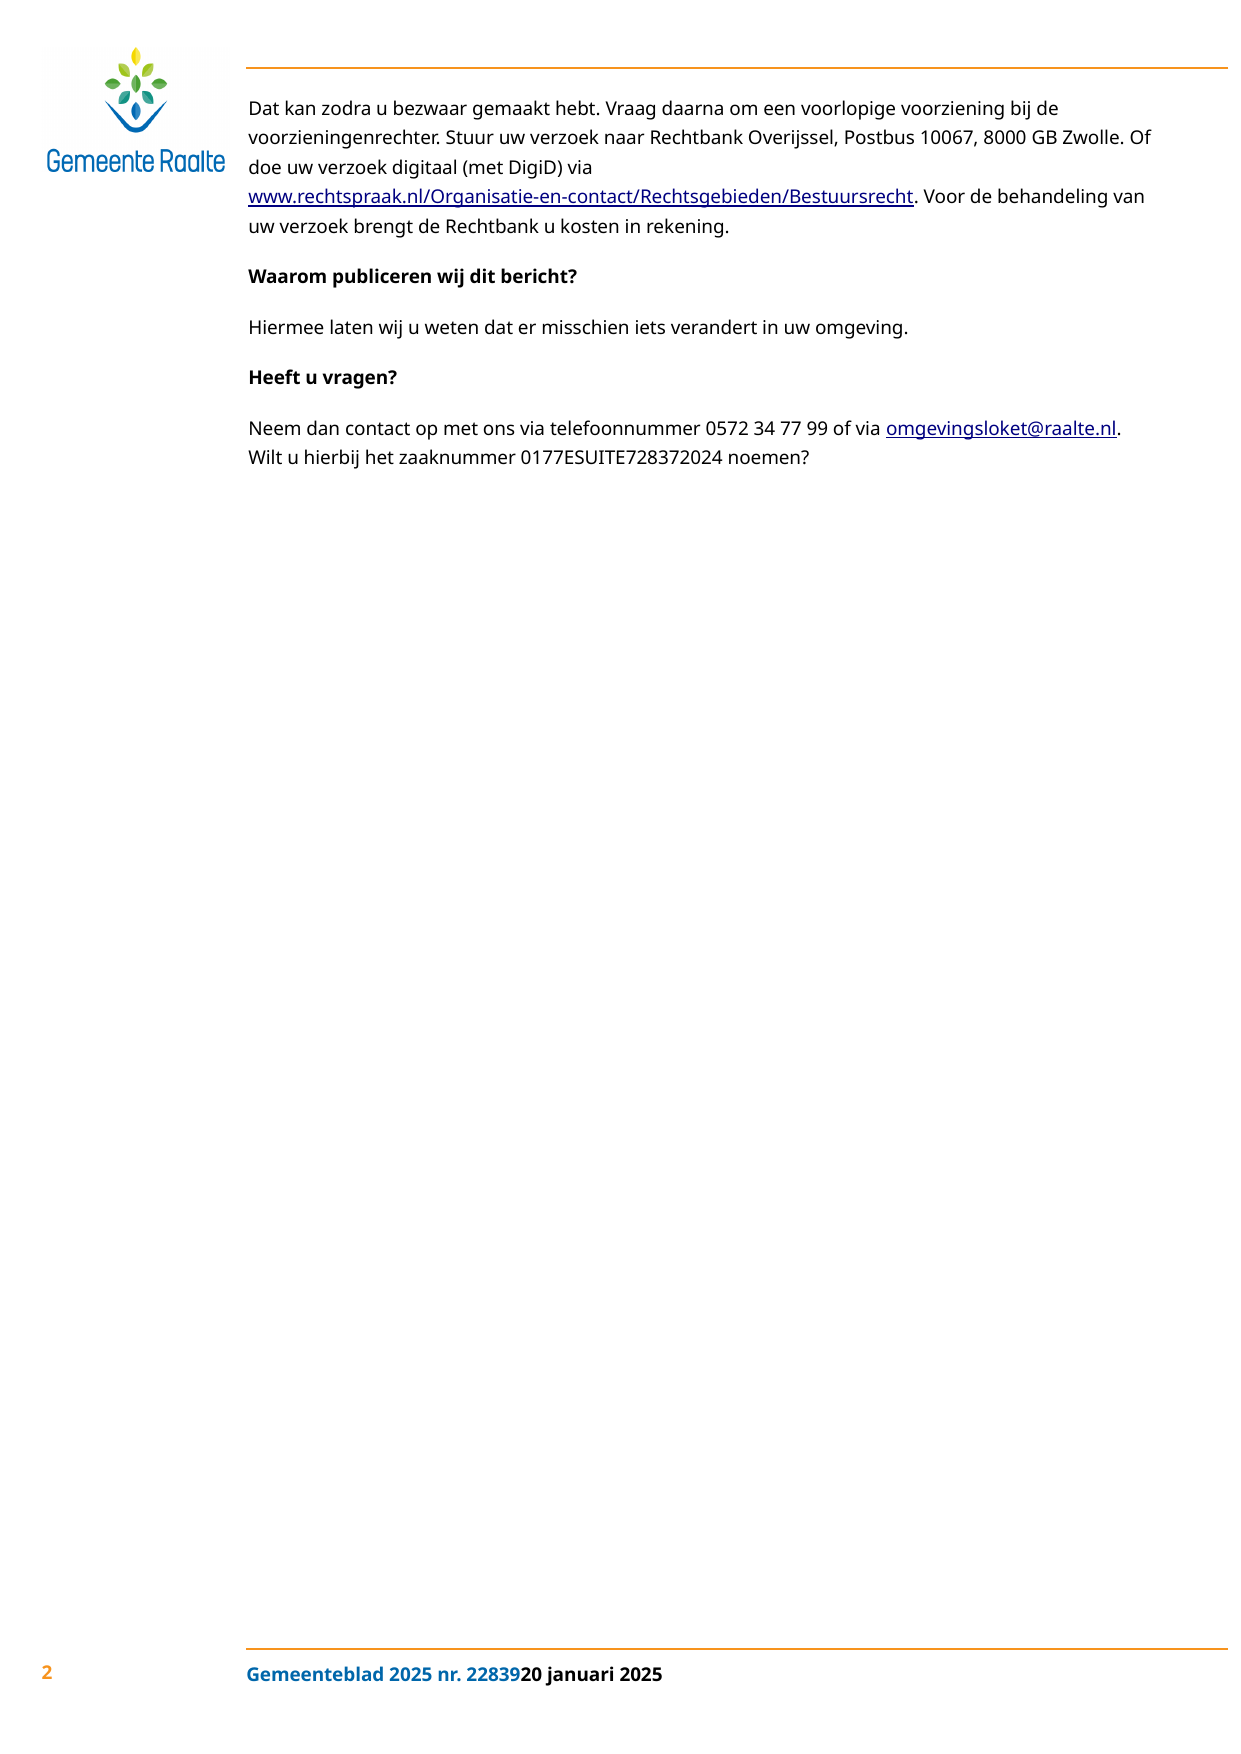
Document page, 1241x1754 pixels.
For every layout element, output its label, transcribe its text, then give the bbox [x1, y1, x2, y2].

text Neem dan contact op met ons via telefoonnummer 0572 34 77 99 of via omgevingsloket@raalte.nl. Wilt u hierbij het zaaknummer 0177ESUITE728372024 noemen? [248, 415, 1152, 470]
text Heeft u vragen? [248, 364, 1152, 390]
text Waarom publiceren wij dit bericht? [248, 263, 1152, 289]
text Dat kan zodra u bezwaar gemaakt hebt. Vraag daarna om een voorlopige voorziening bij de voorzieningenrechter. Stuur uw verzoek naar Rechtbank Overijssel, Postbus 10067, 8000 GB Zwolle. Of doe uw verzoek digitaal (met DigiD) via www.rechtspraak.nl/Organisatie-en-contact/Rechtsgebieden/Bestuursrecht. Voor de behandeling van uw verzoek brengt de Rechtbank u kosten in rekening. [248, 95, 1152, 239]
text Hiermee laten wij u weten dat er misschien iets verandert in uw omgeving. [248, 314, 1152, 340]
picture [41, 47, 231, 172]
